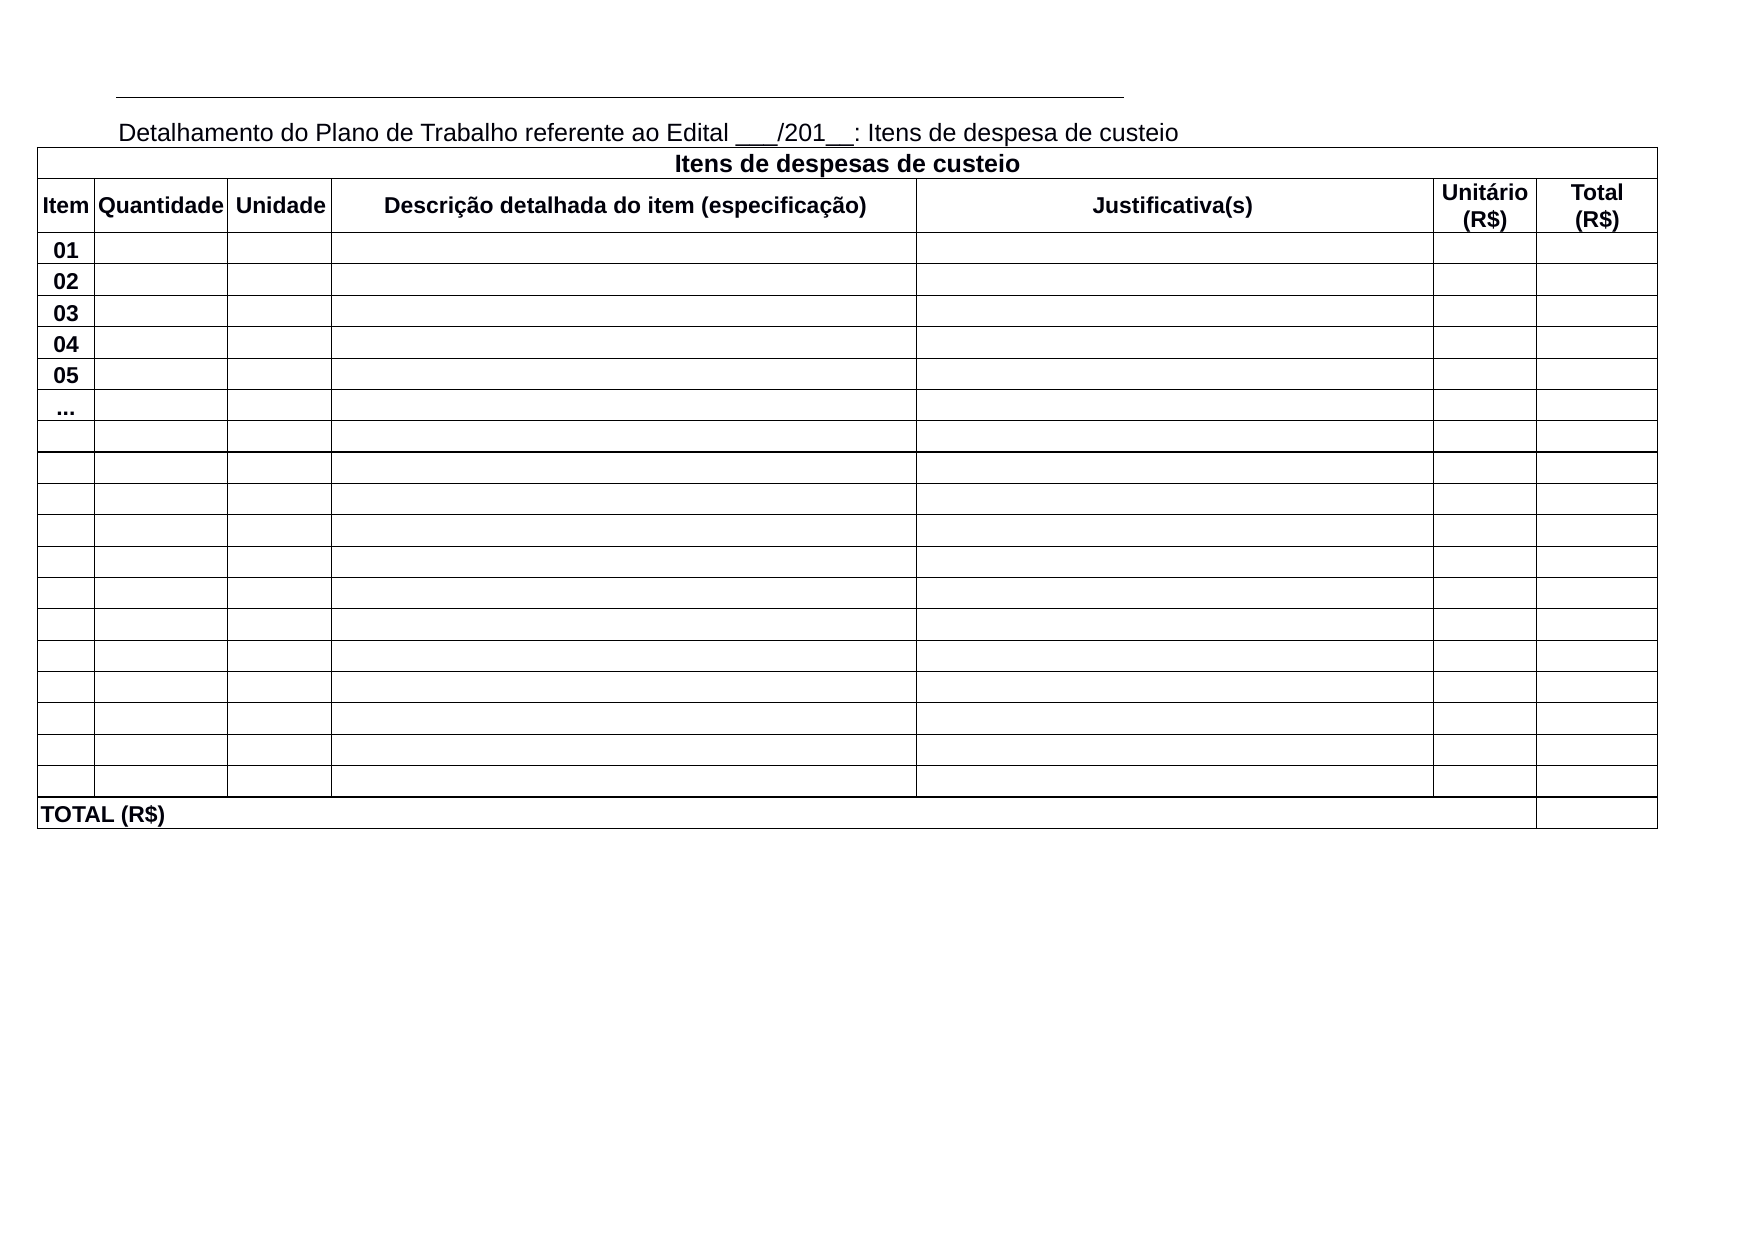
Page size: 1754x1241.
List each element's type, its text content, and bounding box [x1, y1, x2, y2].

table_cell [95, 359, 227, 389]
table_cell [95, 766, 227, 796]
table_cell [1537, 296, 1657, 326]
table_cell [1434, 766, 1536, 796]
table_cell [1537, 421, 1657, 451]
table_cell [1434, 515, 1536, 546]
table_cell [917, 327, 1433, 357]
table_cell [1537, 798, 1657, 828]
table_cell [95, 672, 227, 702]
table_cell 03 [38, 296, 94, 326]
table_cell [1434, 327, 1536, 357]
table_cell [95, 609, 227, 639]
table_cell Descrição detalhada do item (especificação) [332, 179, 916, 232]
table_cell [95, 296, 227, 326]
table_cell [917, 766, 1433, 796]
table_cell [228, 484, 331, 514]
table_cell [1537, 453, 1657, 483]
table_cell [1537, 735, 1657, 765]
table_cell [228, 453, 331, 483]
table_cell [1434, 233, 1536, 263]
table_cell [1537, 547, 1657, 577]
table_cell [332, 233, 916, 263]
table_cell [917, 641, 1433, 671]
table_cell [228, 421, 331, 451]
table_cell [228, 766, 331, 796]
table_cell [332, 609, 916, 639]
table_cell [95, 484, 227, 514]
table_cell [1434, 609, 1536, 639]
table_cell [95, 578, 227, 608]
table_cell [95, 547, 227, 577]
table_cell [1537, 766, 1657, 796]
table_cell [1537, 359, 1657, 389]
table_cell [38, 547, 94, 577]
table_cell [1537, 672, 1657, 702]
table_cell [1434, 641, 1536, 671]
table_cell [1537, 484, 1657, 514]
table_cell [332, 547, 916, 577]
table_cell [38, 578, 94, 608]
table_cell 05 [38, 359, 94, 389]
table_cell [228, 296, 331, 326]
table_cell [38, 453, 94, 483]
table_cell [1434, 484, 1536, 514]
table_cell [332, 327, 916, 357]
table_cell [95, 390, 227, 420]
table_cell [332, 766, 916, 796]
table_cell [332, 672, 916, 702]
table_cell [1537, 641, 1657, 671]
table_cell [1434, 453, 1536, 483]
table_cell [1537, 703, 1657, 734]
table_cell [95, 515, 227, 546]
table_cell [38, 641, 94, 671]
table_cell [332, 484, 916, 514]
table_cell [228, 515, 331, 546]
table_cell [917, 735, 1433, 765]
table_cell [1434, 264, 1536, 295]
table_cell [38, 766, 94, 796]
table_cell [38, 672, 94, 702]
table_cell [1434, 578, 1536, 608]
table_cell [332, 264, 916, 295]
table_cell [917, 421, 1433, 451]
table_cell [228, 264, 331, 295]
table_cell [917, 296, 1433, 326]
table_cell [1434, 390, 1536, 420]
table_cell [332, 703, 916, 734]
table_cell TOTAL (R$) [38, 798, 1536, 828]
table_cell [228, 735, 331, 765]
table_cell [228, 672, 331, 702]
table_cell [228, 703, 331, 734]
table_cell [332, 390, 916, 420]
table_cell [332, 421, 916, 451]
table_cell [38, 515, 94, 546]
table_cell [1537, 515, 1657, 546]
table_cell [38, 421, 94, 451]
table_cell [1434, 703, 1536, 734]
table_cell [917, 484, 1433, 514]
table_cell [95, 233, 227, 263]
table_header Itens de despesas de custeio [38, 148, 1657, 178]
table_cell [228, 390, 331, 420]
table_cell [1537, 233, 1657, 263]
table_cell [38, 609, 94, 639]
table_cell [228, 578, 331, 608]
table_cell [1434, 735, 1536, 765]
table_cell [917, 390, 1433, 420]
table_cell [917, 515, 1433, 546]
table_cell [228, 547, 331, 577]
table_cell [1537, 609, 1657, 639]
table_cell 01 [38, 233, 94, 263]
table_cell [38, 735, 94, 765]
table_cell Justificativa(s) [917, 179, 1433, 232]
table_cell [332, 359, 916, 389]
table_cell [95, 453, 227, 483]
table_cell [228, 609, 331, 639]
table_cell [228, 641, 331, 671]
table_cell [1434, 421, 1536, 451]
table_cell [1537, 327, 1657, 357]
table_cell [1537, 578, 1657, 608]
table_cell [228, 233, 331, 263]
table_cell [1434, 296, 1536, 326]
table_cell [332, 296, 916, 326]
table_cell [917, 453, 1433, 483]
table_cell 04 [38, 327, 94, 357]
table_cell [1537, 264, 1657, 295]
table_cell [1434, 547, 1536, 577]
table_cell [1434, 672, 1536, 702]
table_cell [38, 484, 94, 514]
table_cell Item [38, 179, 94, 232]
table_cell [917, 359, 1433, 389]
table_cell Unidade [228, 179, 331, 232]
table_cell [332, 515, 916, 546]
table_cell [332, 641, 916, 671]
table_cell [228, 359, 331, 389]
table_cell [332, 453, 916, 483]
table_cell [228, 327, 331, 357]
table_cell [917, 703, 1433, 734]
table_cell [95, 735, 227, 765]
table_cell [95, 327, 227, 357]
table_cell [1537, 390, 1657, 420]
table_cell [332, 735, 916, 765]
table_cell 02 [38, 264, 94, 295]
table_cell [95, 264, 227, 295]
table_cell Total (R$) [1537, 179, 1657, 232]
table_cell Unitário (R$) [1434, 179, 1536, 232]
table_cell Quantidade [95, 179, 227, 232]
table_cell [95, 421, 227, 451]
table_cell [917, 547, 1433, 577]
table_cell [917, 264, 1433, 295]
table_cell ... [38, 390, 94, 420]
table_cell [332, 578, 916, 608]
table_cell [917, 609, 1433, 639]
table_cell [917, 233, 1433, 263]
subtitle Detalhamento do Plano de Trabalho referente ao Edital ___/201__: Itens de despesa de custeio [118, 118, 1577, 147]
table_cell [95, 703, 227, 734]
table_cell [917, 578, 1433, 608]
table_cell [1434, 359, 1536, 389]
table_cell [95, 641, 227, 671]
table_cell [917, 672, 1433, 702]
table_cell [38, 703, 94, 734]
